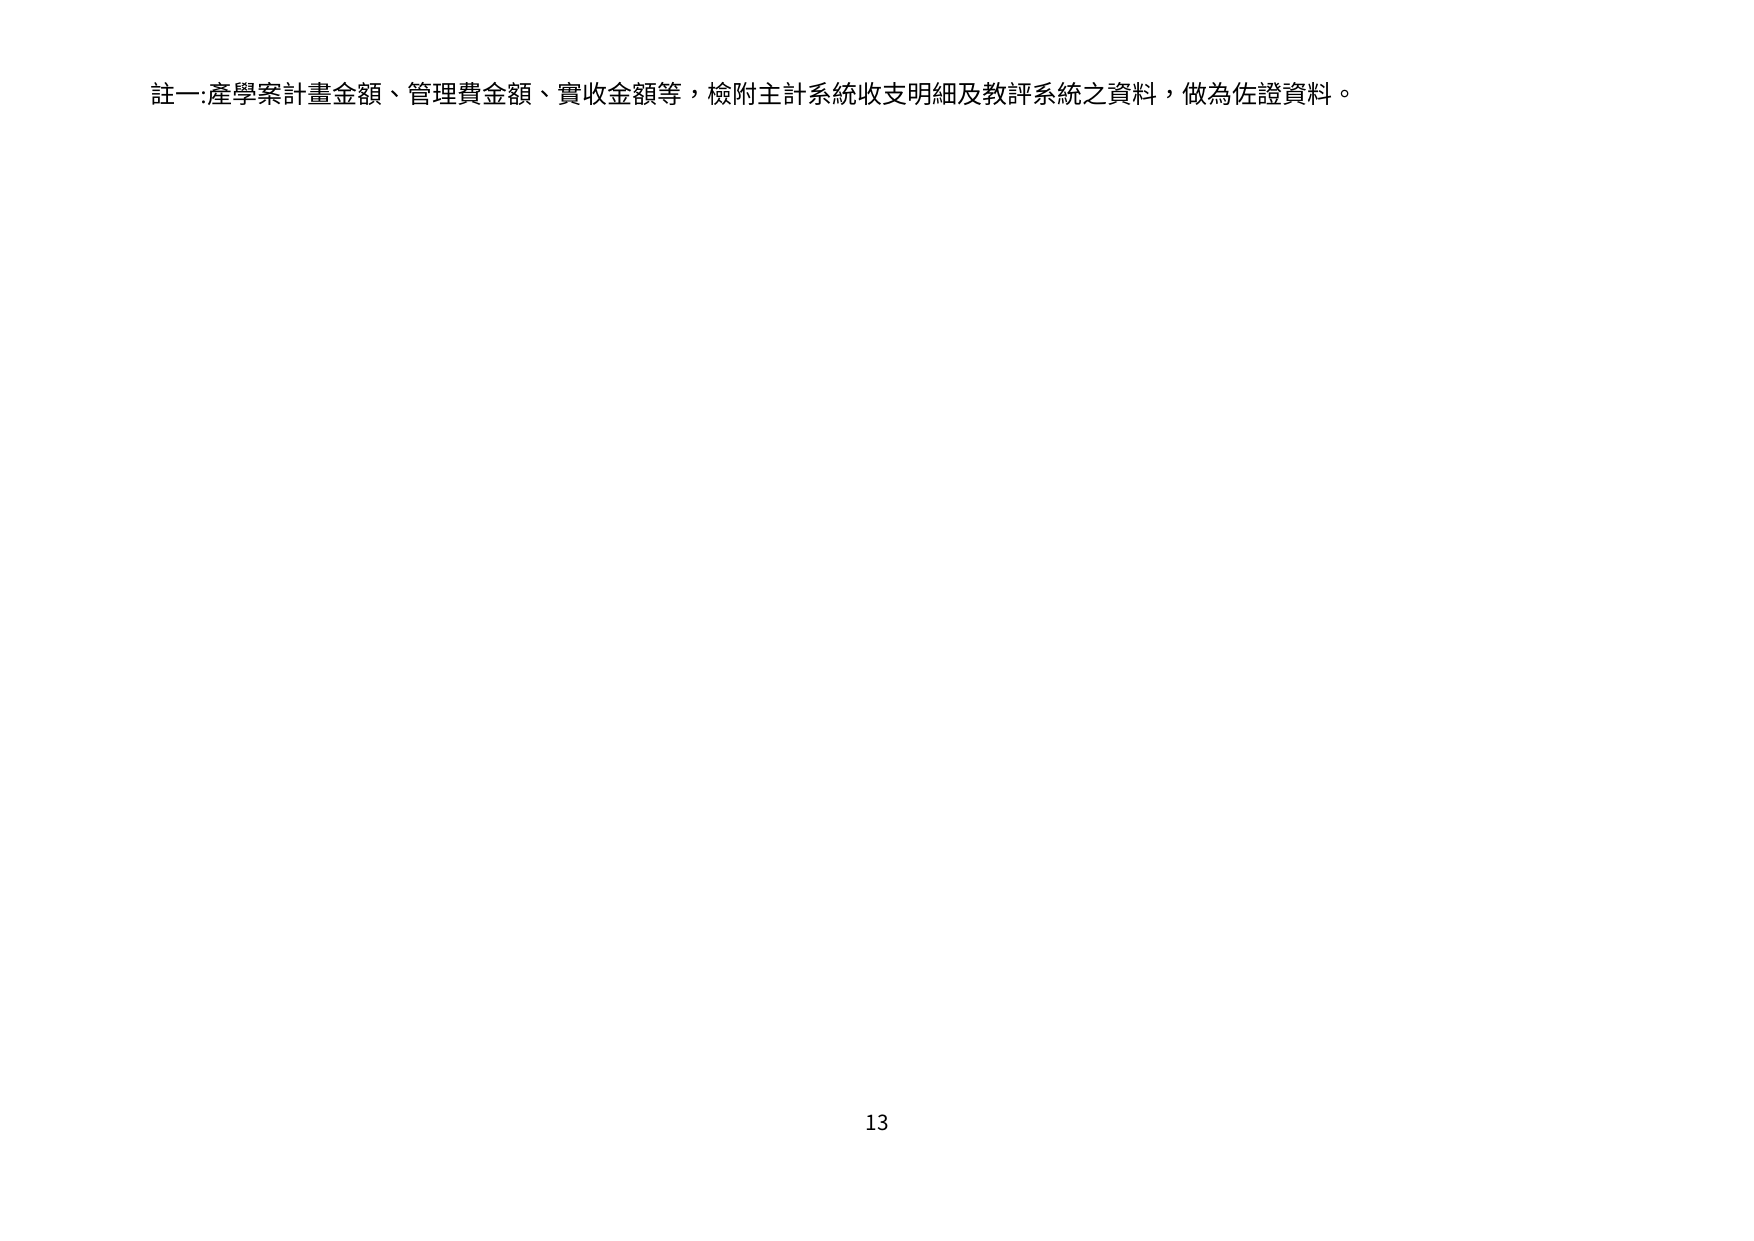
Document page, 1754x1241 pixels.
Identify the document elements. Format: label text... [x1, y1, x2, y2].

text 註一:產學案計畫金額、管理費金額、實收金額等，檢附主計系統收支明細及教評系統之資料，做為佐證資料。 [150, 75, 1604, 111]
